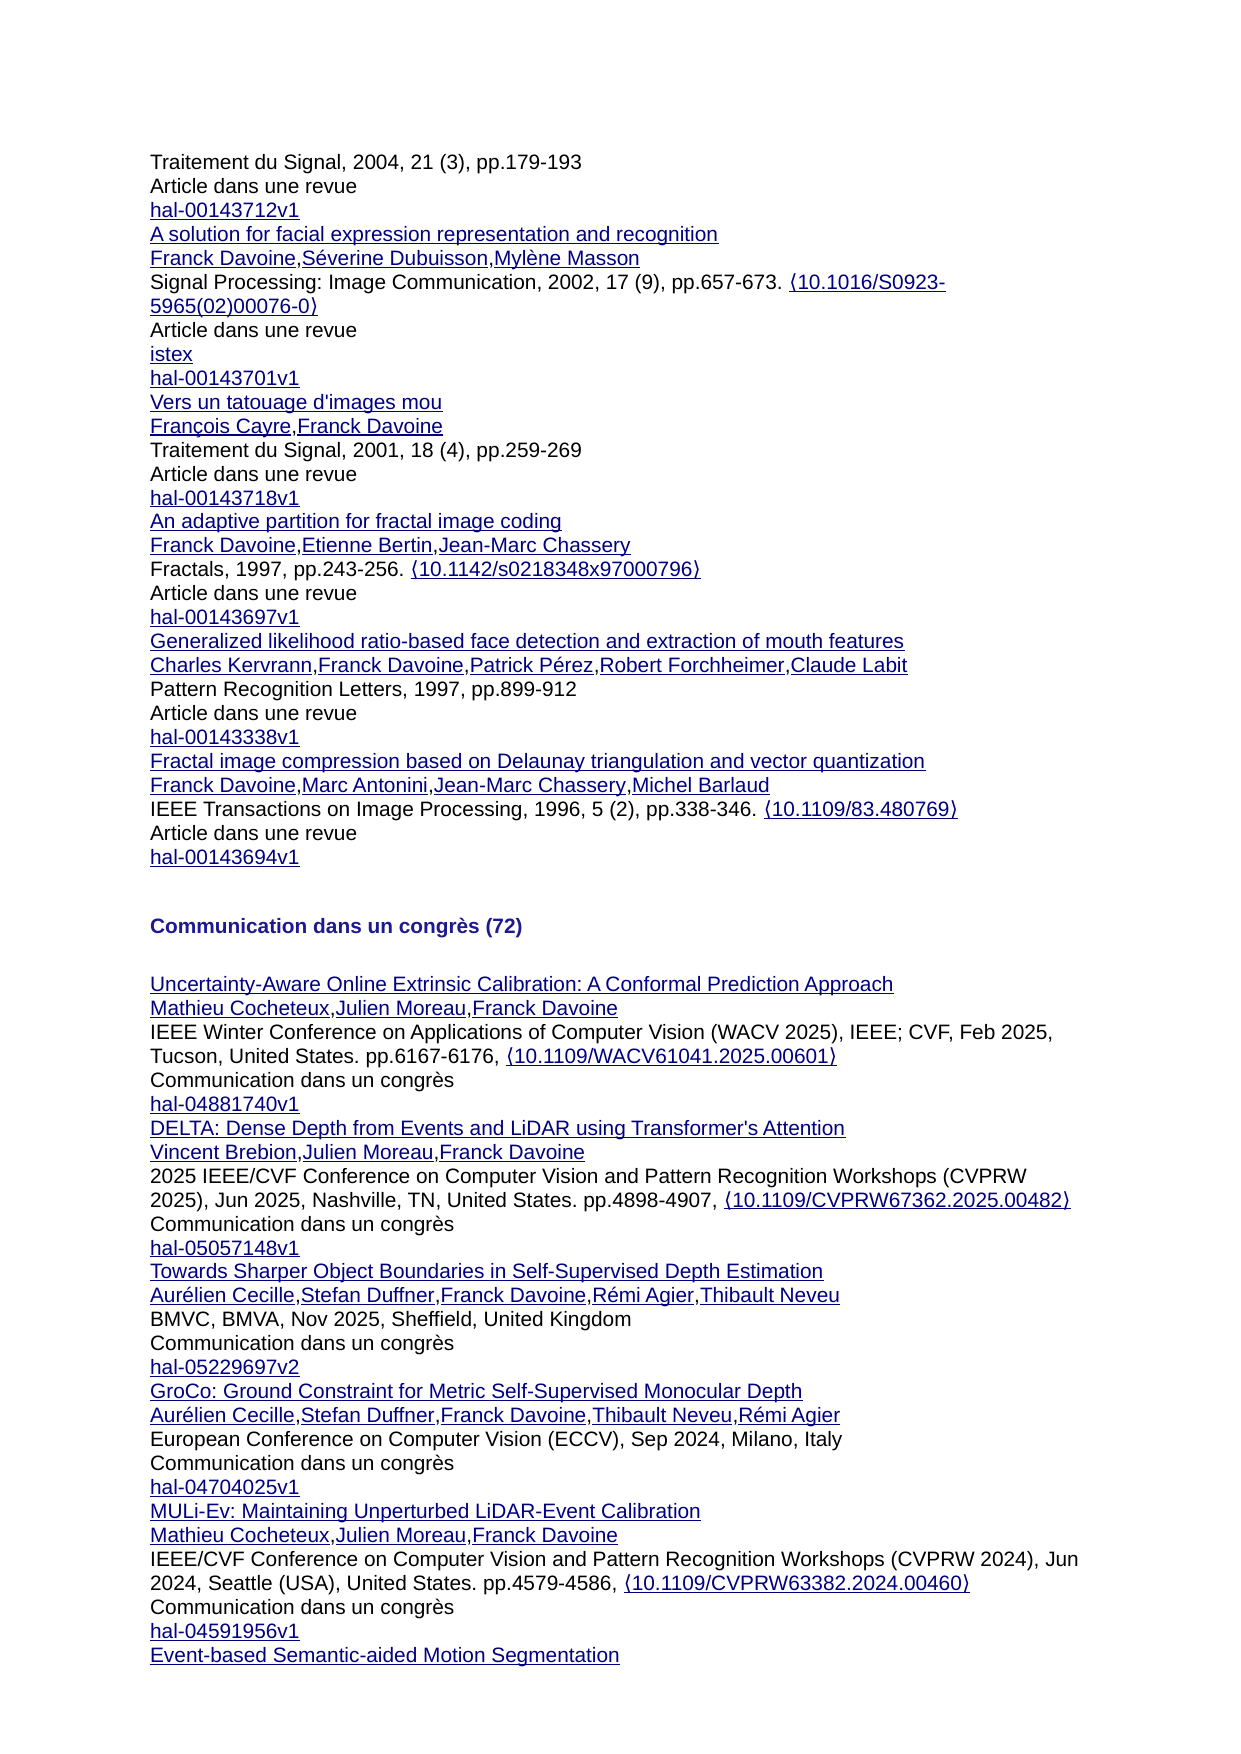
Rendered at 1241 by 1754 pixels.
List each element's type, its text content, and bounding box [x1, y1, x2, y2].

table_cell DELTA: Dense Depth from Events and LiDAR using Transformer's Attention Vincent Brebion,Julien Moreau,Franck Davoine 2025 IEEE/CVF Conference on Computer Vision and Pattern Recognition Workshops (CVPRW 2025), Jun 2025, Nashville, TN, United States. pp.4898-4907, ⟨10.1109/CVPRW67362.2025.00482⟩ Communication dans un congrès hal-05057148v1 [150, 1116, 1090, 1259]
table_cell Vers un tatouage d'images mou François Cayre,Franck Davoine Traitement du Signal, 2001, 18 (4), pp.259-269 Article dans une revue hal-00143718v1 [150, 390, 1090, 509]
table_cell A solution for facial expression representation and recognition Franck Davoine,Séverine Dubuisson,Mylène Masson Signal Processing: Image Communication, 2002, 17 (9), pp.657-673. ⟨10.1016/S0923-5965(02)00076-0⟩ Article dans une revue istex hal-00143701v1 [150, 222, 1090, 389]
table_header Uncertainty-Aware Online Extrinsic Calibration: A Conformal Prediction Approach Mathieu Cocheteux,Julien Moreau,Franck Davoine IEEE Winter Conference on Applications of Computer Vision (WACV 2025), IEEE; CVF, Feb 2025, Tucson, United States. pp.6167-6176, ⟨10.1109/WACV61041.2025.00601⟩ Communication dans un congrès hal-04881740v1 [150, 972, 1090, 1116]
table_cell Traitement du Signal, 2004, 21 (3), pp.179-193 Article dans une revue hal-00143712v1 [150, 150, 1090, 222]
subtitle Communication dans un congrès (72) [150, 913, 1090, 937]
table_cell GroCo: Ground Constraint for Metric Self-Supervised Monocular Depth Aurélien Cecille,Stefan Duffner,Franck Davoine,Thibault Neveu,Rémi Agier European Conference on Computer Vision (ECCV), Sep 2024, Milano, Italy Communication dans un congrès hal-04704025v1 [150, 1379, 1090, 1499]
table_cell Fractal image compression based on Delaunay triangulation and vector quantization Franck Davoine,Marc Antonini,Jean-Marc Chassery,Michel Barlaud IEEE Transactions on Image Processing, 1996, 5 (2), pp.338-346. ⟨10.1109/83.480769⟩ Article dans une revue hal-00143694v1 [150, 749, 1090, 869]
table_cell An adaptive partition for fractal image coding Franck Davoine,Etienne Bertin,Jean-Marc Chassery Fractals, 1997, pp.243-256. ⟨10.1142/s0218348x97000796⟩ Article dans une revue hal-00143697v1 [150, 509, 1090, 629]
table_cell Towards Sharper Object Boundaries in Self-Supervised Depth Estimation Aurélien Cecille,Stefan Duffner,Franck Davoine,Rémi Agier,Thibault Neveu BMVC, BMVA, Nov 2025, Sheffield, United Kingdom Communication dans un congrès hal-05229697v2 [150, 1259, 1090, 1379]
table_cell Event-based Semantic-aided Motion Segmentation [150, 1643, 1090, 1667]
table_cell Generalized likelihood ratio-based face detection and extraction of mouth features Charles Kervrann,Franck Davoine,Patrick Pérez,Robert Forchheimer,Claude Labit Pattern Recognition Letters, 1997, pp.899-912 Article dans une revue hal-00143338v1 [150, 629, 1090, 749]
table_cell MULi-Ev: Maintaining Unperturbed LiDAR-Event Calibration Mathieu Cocheteux,Julien Moreau,Franck Davoine IEEE/CVF Conference on Computer Vision and Pattern Recognition Workshops (CVPRW 2024), Jun 2024, Seattle (USA), United States. pp.4579-4586, ⟨10.1109/CVPRW63382.2024.00460⟩ Communication dans un congrès hal-04591956v1 [150, 1499, 1090, 1643]
